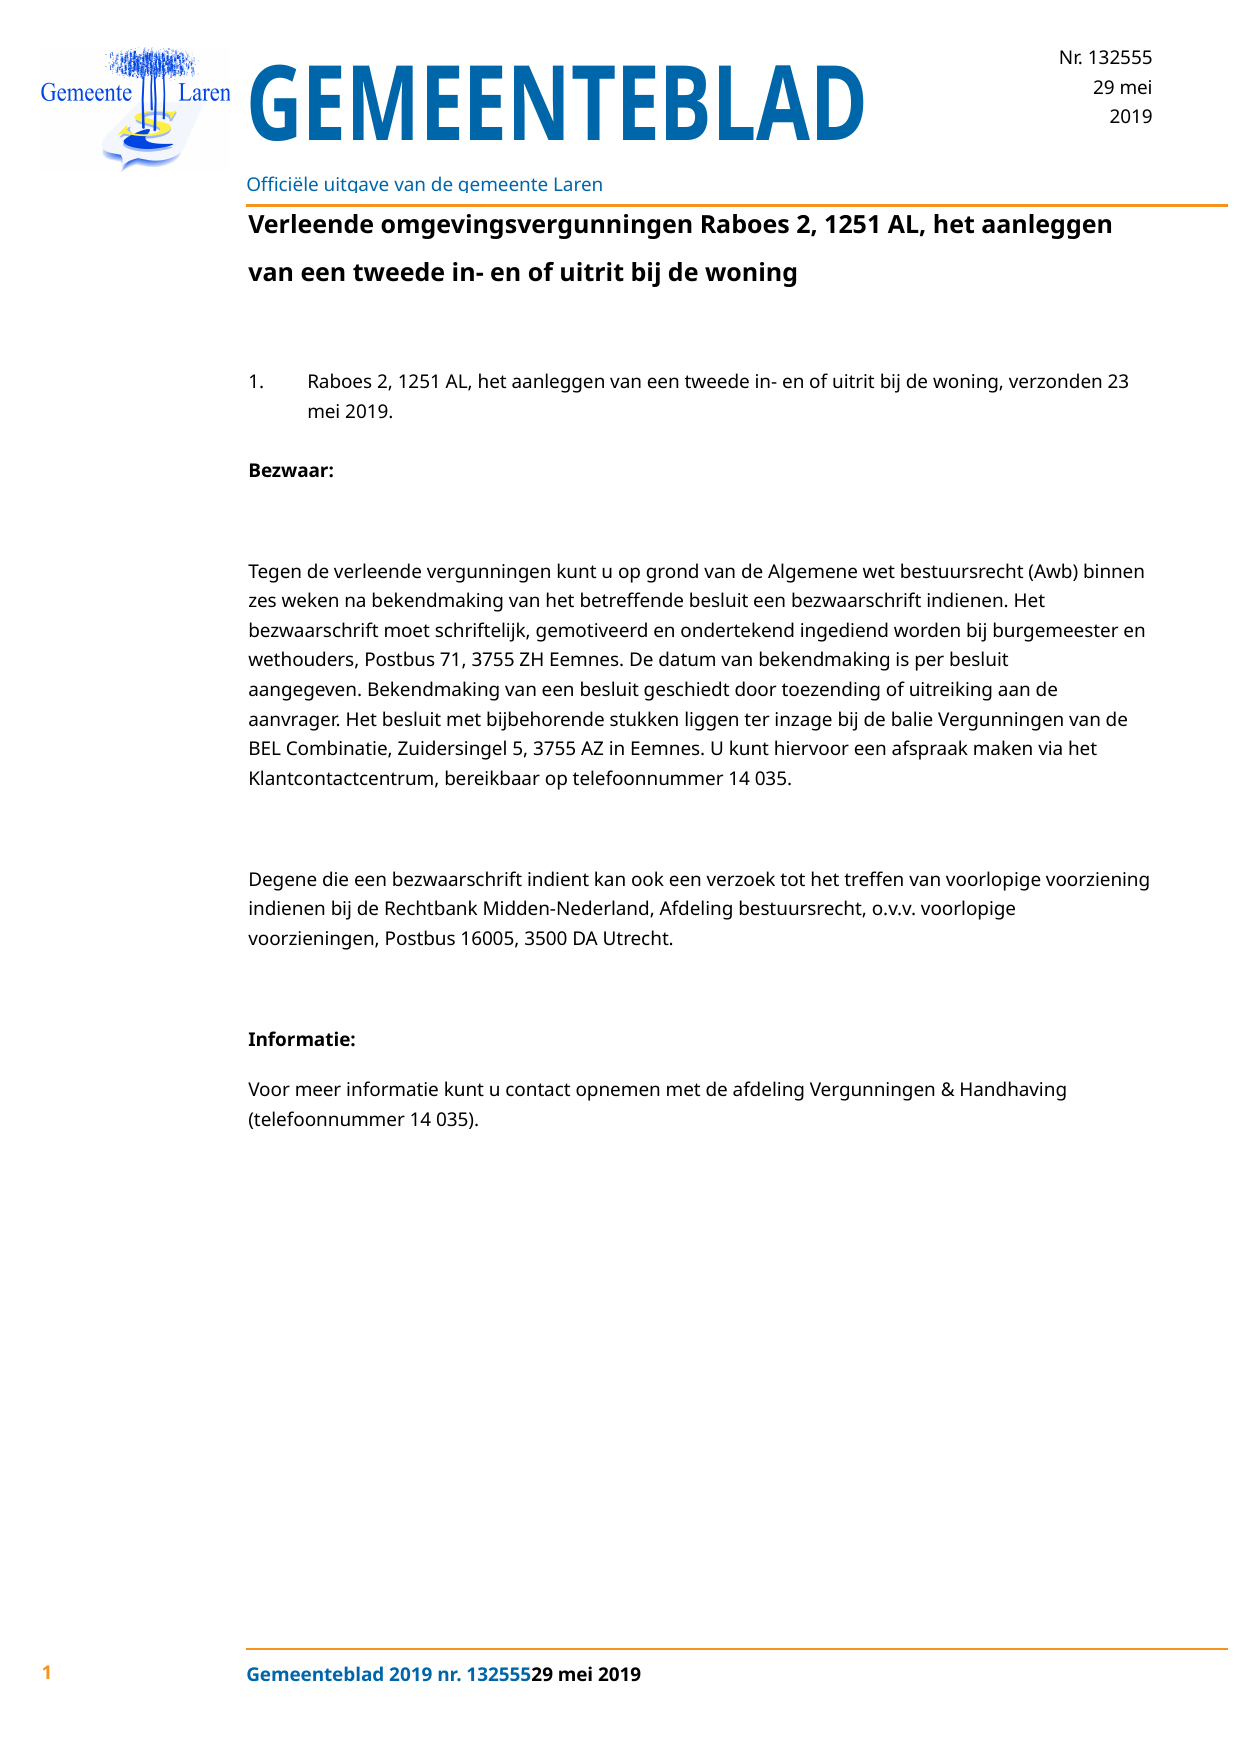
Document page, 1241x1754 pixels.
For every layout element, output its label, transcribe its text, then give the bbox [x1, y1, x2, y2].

text Bezwaar: [248, 457, 1152, 483]
text Voor meer informatie kunt u contact opnemen met de afdeling Vergunningen & Handhaving (telefoonnummer 14 035). [248, 1076, 1152, 1132]
text Informatie: [248, 1026, 1152, 1052]
text Verleende omgevingsvergunningen Raboes 2, 1251 AL, het aanleggen van een tweede in- en of uitrit bij de woning [248, 207, 1152, 288]
text Tegen de verleende vergunningen kunt u op grond van de Algemene wet bestuursrecht (Awb) binnen zes weken na bekendmaking van het betreffende besluit een bezwaarschrift indienen. Het bezwaarschrift moet schriftelijk, gemotiveerd en ondertekend ingediend worden bij burgemeester en wethouders, Postbus 71, 3755 ZH Eemnes. De datum van bekendmaking is per besluit aangegeven. Bekendmaking van een besluit geschiedt door toezending of uitreiking aan de aanvrager. Het besluit met bijbehorende stukken liggen ter inzage bij de balie Vergunningen van de BEL Combinatie, Zuidersingel 5, 3755 AZ in Eemnes. U kunt hiervoor een afspraak maken via het Klantcontactcentrum, bereikbaar op telefoonnummer 14 035. [248, 558, 1152, 791]
list Raboes 2, 1251 AL, het aanleggen van een tweede in- en of uitrit bij de woning, verzonden 23 mei 2019. [248, 368, 1152, 424]
text Degene die een bezwaarschrift indient kan ook een verzoek tot het treffen van voorlopige voorziening indienen bij de Rechtbank Midden-Nederland, Afdeling bestuursrecht, o.v.v. voorlopige voorzieningen, Postbus 16005, 3500 DA Utrecht. [248, 866, 1152, 951]
picture [41, 47, 231, 172]
